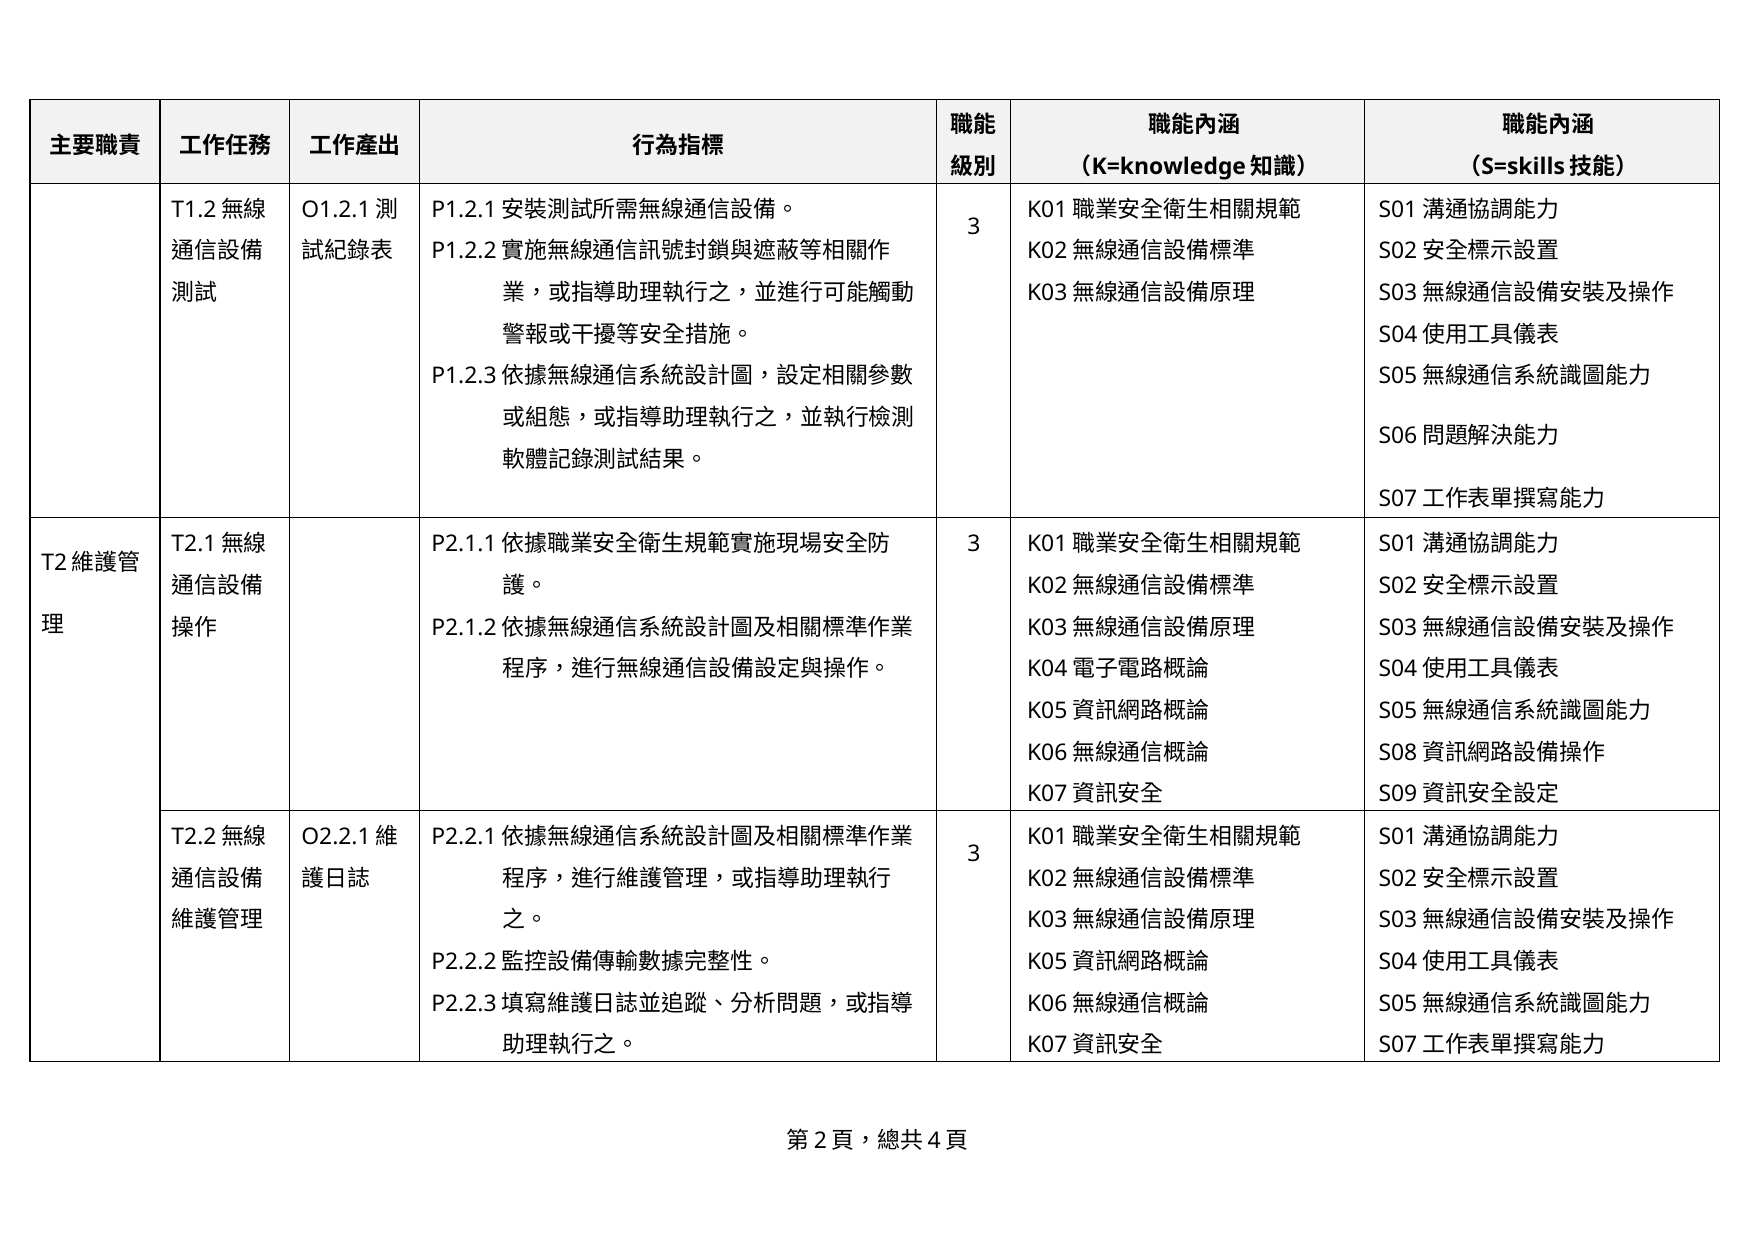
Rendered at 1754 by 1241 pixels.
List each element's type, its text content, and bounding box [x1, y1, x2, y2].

table_cell P2.1.1依據職業安全衛生規範實施現場安全防護。 P2.1.2依據無線通信系統設計圖及相關標準作業程序，進行無線通信設備設定與操作。 [420, 518, 936, 810]
table_header 職能內涵 （S=skills技能） [1365, 100, 1719, 183]
table_cell [290, 518, 419, 810]
table_cell T1.2無線通信設備測試 [161, 184, 289, 517]
table_cell P1.2.1安裝測試所需無線通信設備。 P1.2.2實施無線通信訊號封鎖與遮蔽等相關作業，或指導助理執行之，並進行可能觸動警報或干擾等安全措施。 P1.2.3依據無線通信系統設計圖，設定相關參數或組態，或指導助理執行之，並執行檢測軟體記錄測試結果。 [420, 184, 936, 517]
table_cell T2.1無線通信設備操作 [161, 518, 289, 810]
table_cell K01職業安全衛生相關規範 K02無線通信設備標準 K03無線通信設備原理 K04電子電路概論 K05資訊網路概論 K06無線通信概論 K07資訊安全 [1011, 518, 1364, 810]
table_header 工作產出 [290, 100, 419, 183]
table_header 職能內涵 （K=knowledge知識） [1011, 100, 1364, 183]
table_cell S01溝通協調能力 S02安全標示設置 S03無線通信設備安裝及操作 S04使用工具儀表 S05無線通信系統識圖能力 S07工作表單撰寫能力 [1365, 811, 1719, 1061]
table_cell S01溝通協調能力 S02安全標示設置 S03無線通信設備安裝及操作 S04使用工具儀表 S05無線通信系統識圖能力 S08資訊網路設備操作 S09資訊安全設定 [1365, 518, 1719, 810]
table_header 工作任務 [161, 100, 289, 183]
table_cell 3 [937, 184, 1010, 517]
table_cell O2.2.1維護日誌 [290, 811, 419, 1061]
table_header 職能級別 [937, 100, 1010, 183]
table_header 行為指標 [420, 100, 936, 183]
table_cell 3 [937, 811, 1010, 1061]
table_cell T2.2無線通信設備維護管理 [161, 811, 289, 1061]
table_cell K01職業安全衛生相關規範 K02無線通信設備標準 K03無線通信設備原理 [1011, 184, 1364, 517]
table_cell O1.2.1測試紀錄表 [290, 184, 419, 517]
table_cell S01溝通協調能力 S02安全標示設置 S03無線通信設備安裝及操作 S04使用工具儀表 S05無線通信系統識圖能力 S06問題解決能力 S07工作表單撰寫能力 [1365, 184, 1719, 517]
table_header 主要職責 [31, 100, 159, 183]
table_cell K01職業安全衛生相關規範 K02無線通信設備標準 K03無線通信設備原理 K05資訊網路概論 K06無線通信概論 K07資訊安全 [1011, 811, 1364, 1061]
table_cell [31, 184, 159, 517]
table_cell T2維護管理 [31, 518, 159, 1061]
table_cell 3 [937, 518, 1010, 810]
table_cell P2.2.1依據無線通信系統設計圖及相關標準作業程序，進行維護管理，或指導助理執行之。 P2.2.2監控設備傳輸數據完整性。 P2.2.3填寫維護日誌並追蹤、分析問題，或指導助理執行之。 [420, 811, 936, 1061]
